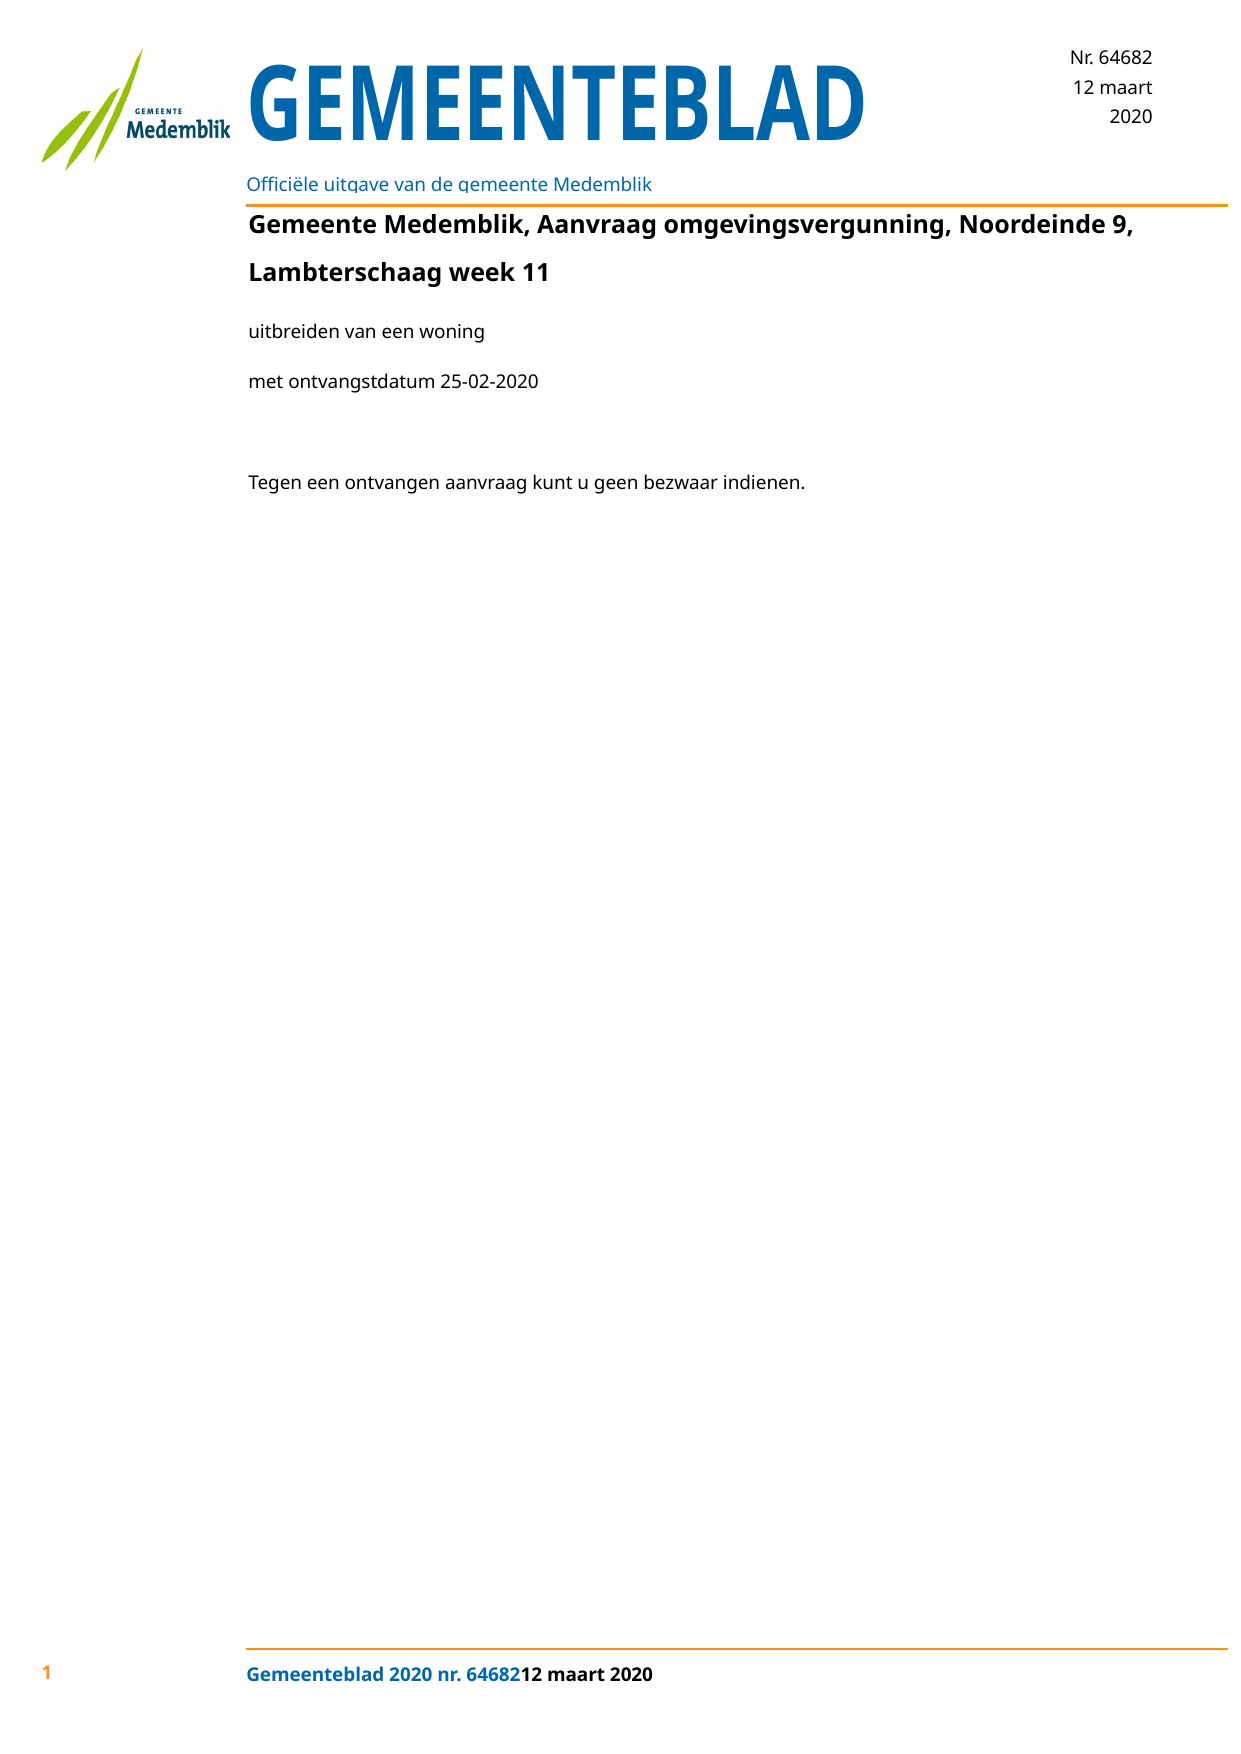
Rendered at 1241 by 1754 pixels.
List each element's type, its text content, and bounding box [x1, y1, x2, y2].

picture [41, 47, 231, 172]
text Tegen een ontvangen aanvraag kunt u geen bezwaar indienen. [248, 469, 1152, 495]
text Gemeente Medemblik, Aanvraag omgevingsvergunning, Noordeinde 9, Lambterschaag week 11 [248, 207, 1152, 288]
text uitbreiden van een woning [248, 318, 1152, 344]
text met ontvangstdatum 25-02-2020 [248, 368, 1152, 394]
